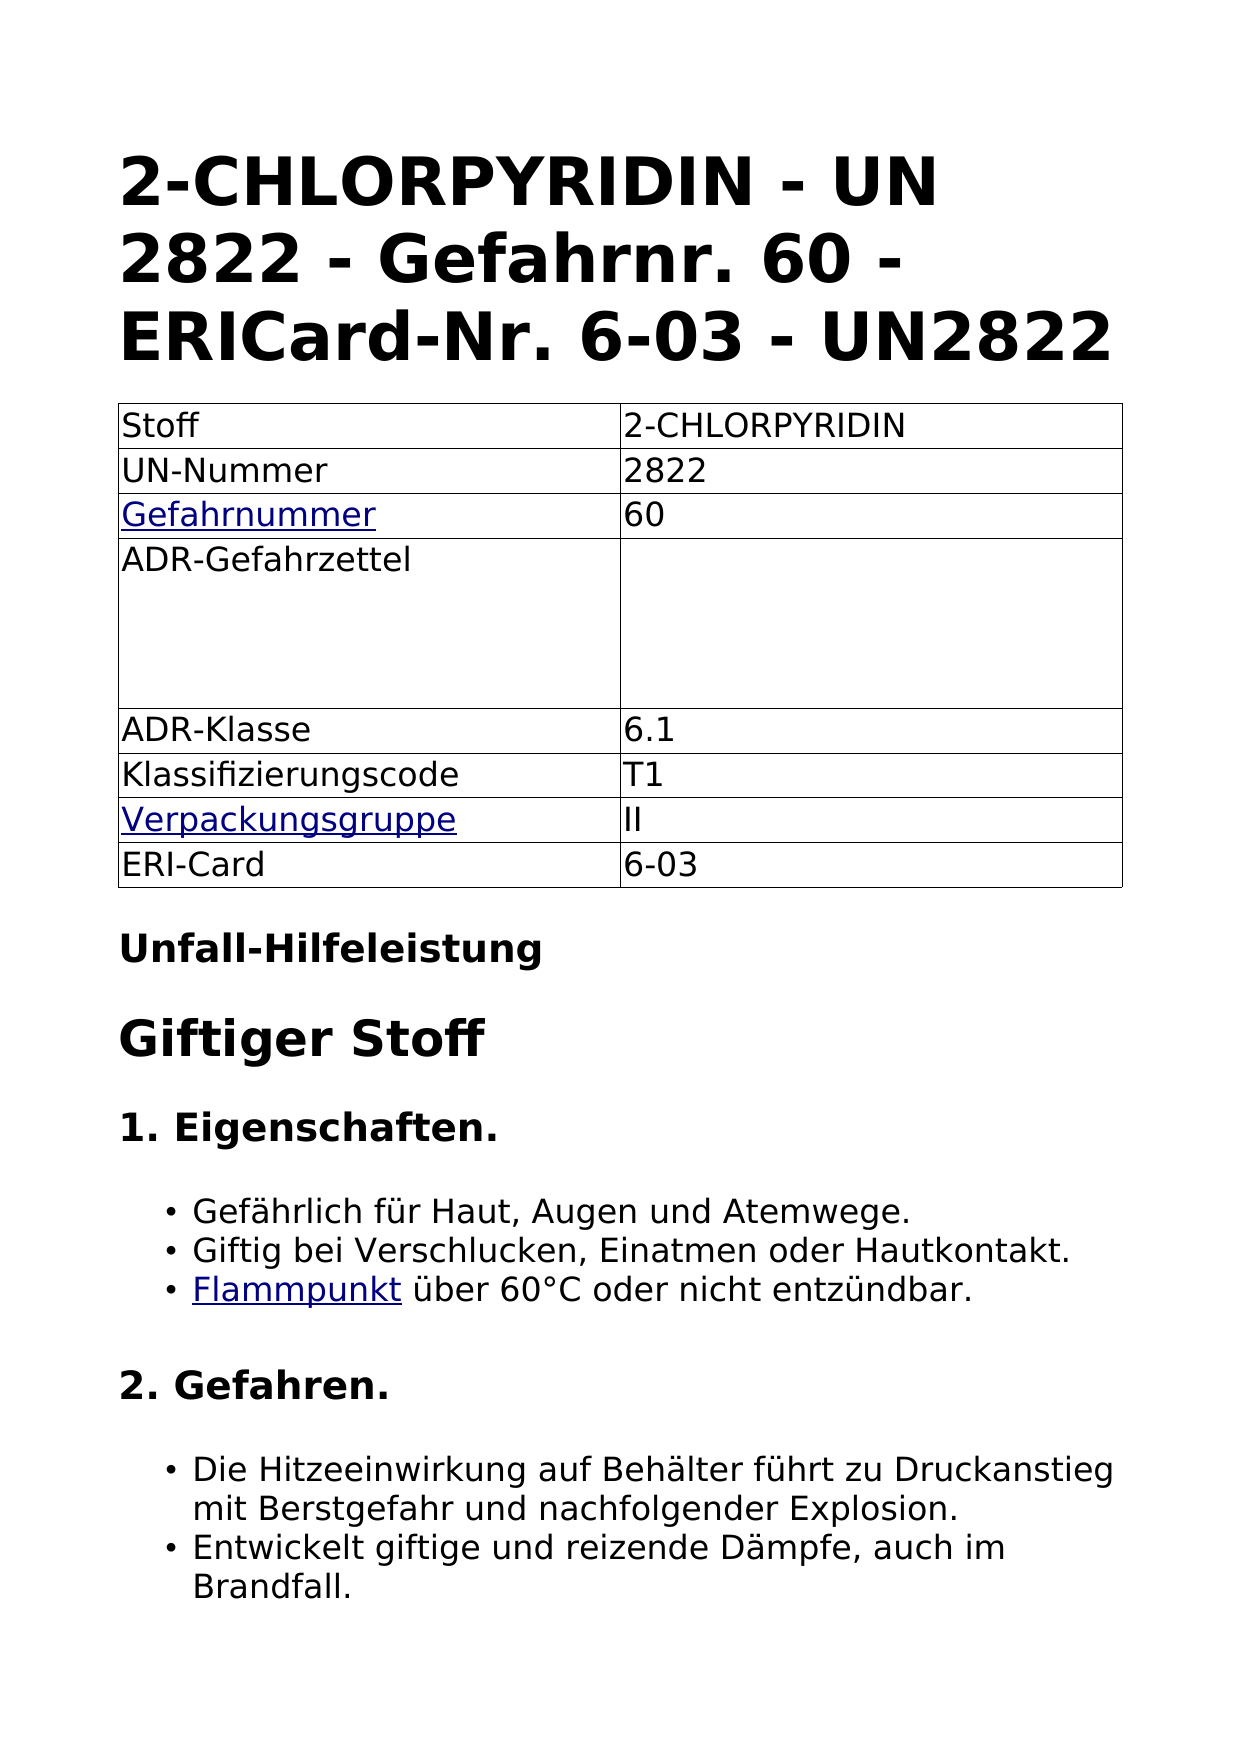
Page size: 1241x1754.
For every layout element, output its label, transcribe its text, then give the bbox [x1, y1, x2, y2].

list Flammpunkt über 60°C oder nicht entzündbar. [177, 1270, 1122, 1309]
table_header 2-CHLORPYRIDIN [621, 404, 1122, 448]
table_cell Verpackungsgruppe [119, 798, 620, 842]
table_cell 6-03 [621, 843, 1122, 887]
subtitle 2-CHLORPYRIDIN - UN 2822 - Gefahrnr. 60 - ERICard-Nr. 6-03 - UN2822 [118, 143, 1122, 376]
table_cell [621, 539, 1122, 708]
table_cell 2822 [621, 449, 1122, 493]
table_cell ADR-Klasse [119, 709, 620, 752]
list Entwickelt giftige und reizende Dämpfe, auch im Brandfall. [177, 1528, 1122, 1606]
table_cell 6.1 [621, 709, 1122, 752]
subtitle 2. Gefahren. [118, 1363, 1122, 1409]
table_cell T1 [621, 754, 1122, 797]
table_cell Klassifizierungscode [119, 754, 620, 797]
table_header Stoff [119, 404, 620, 448]
list Giftig bei Verschlucken, Einatmen oder Hautkontakt. [177, 1231, 1122, 1270]
table_cell II [621, 798, 1122, 842]
list Gefährlich für Haut, Augen und Atemwege. [177, 1192, 1122, 1231]
subtitle 1. Eigenschaften. [118, 1105, 1122, 1150]
table_cell ERI-Card [119, 843, 620, 887]
table_cell 60 [621, 494, 1122, 538]
table_cell Gefahrnummer [119, 494, 620, 538]
table_cell ADR-Gefahrzettel [119, 539, 620, 708]
subtitle Unfall-Hilfeleistung [118, 927, 1122, 972]
table_cell UN-Nummer [119, 449, 620, 493]
subtitle Giftiger Stoff [118, 1009, 1122, 1068]
list Die Hitzeeinwirkung auf Behälter führt zu Druckanstieg mit Berstgefahr und nachfolgender Explosion. [177, 1451, 1122, 1528]
